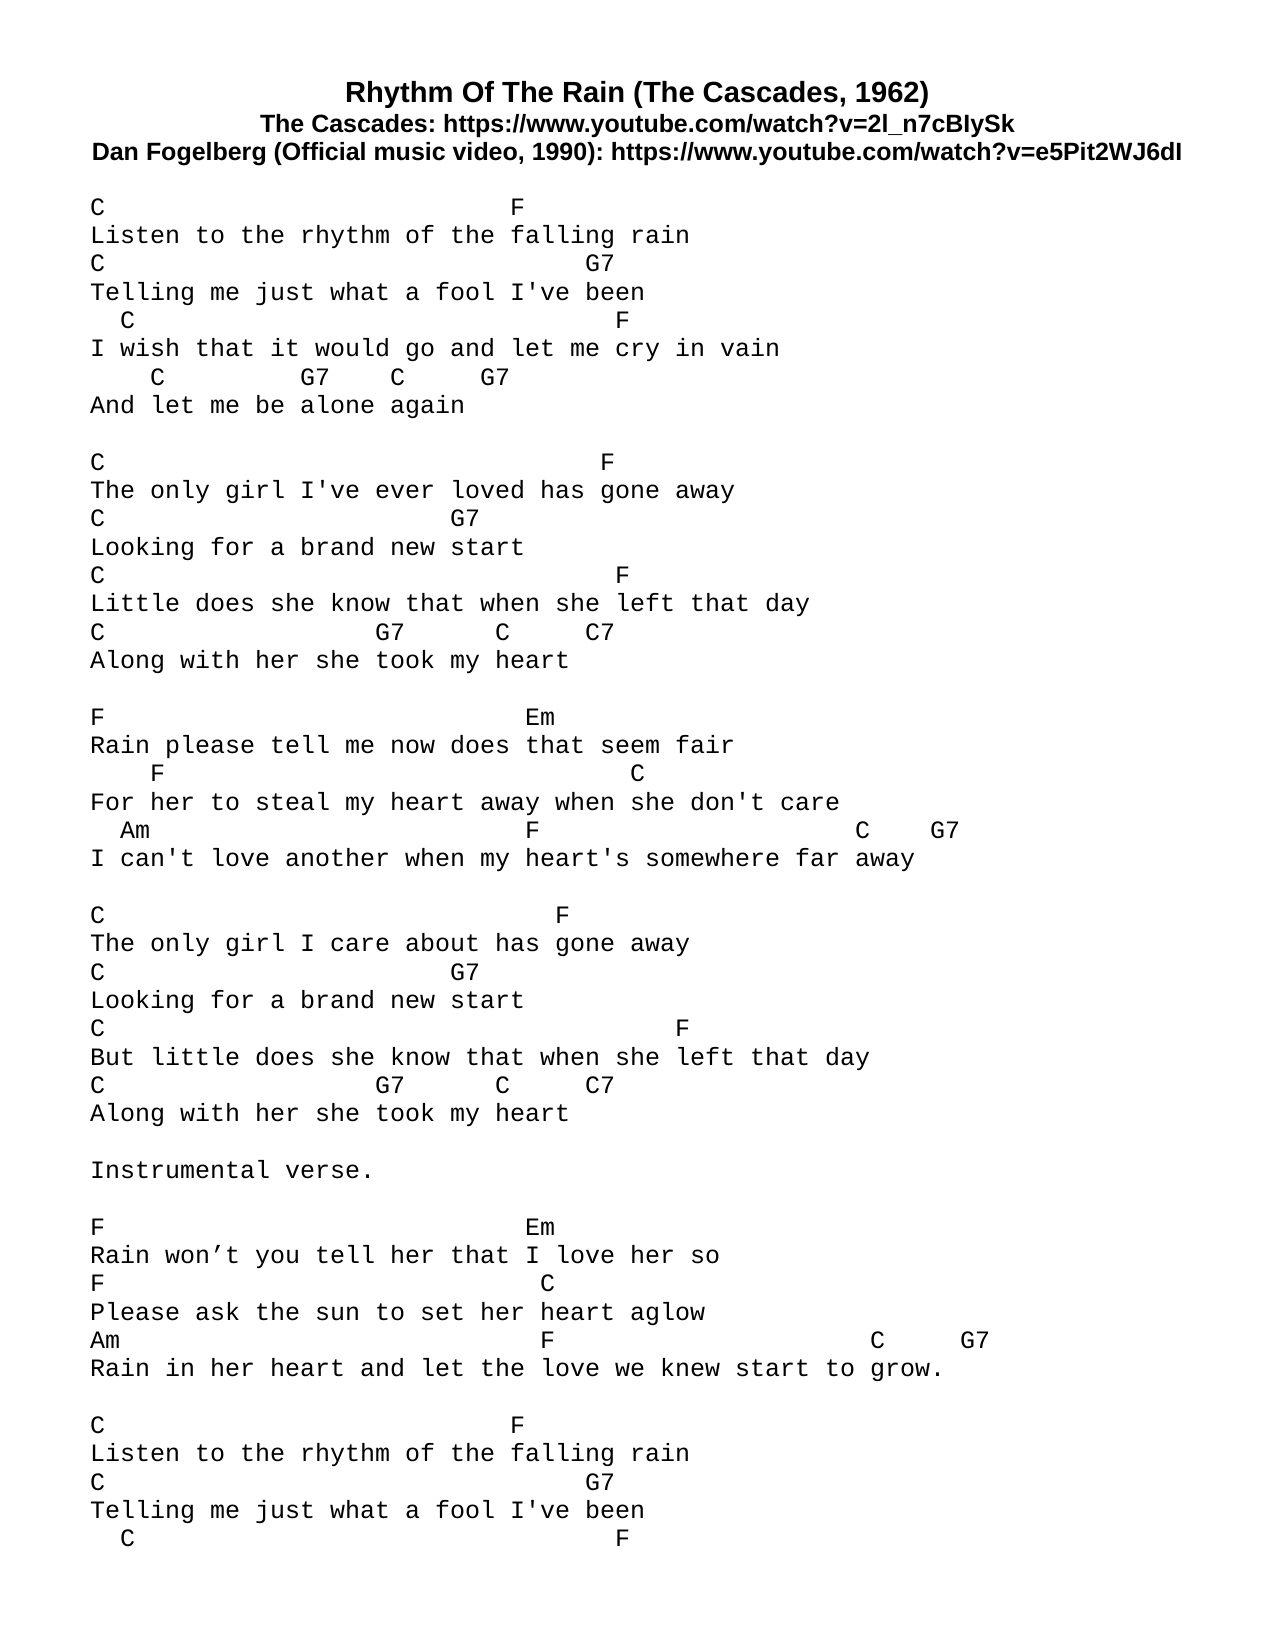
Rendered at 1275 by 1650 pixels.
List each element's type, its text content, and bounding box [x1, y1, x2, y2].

text C G7 C G7 [90, 364, 1185, 393]
text The Cascades: https://www.youtube.com/watch?v=2l_n7cBIySk [90, 108, 1185, 137]
text C F [90, 903, 1185, 931]
text The only girl I care about has gone away [90, 931, 1185, 959]
text C G7 [90, 1469, 1185, 1498]
text Telling me just what a fool I've been [90, 279, 1185, 308]
text C F [90, 308, 1185, 336]
text C F [90, 563, 1185, 591]
text Listen to the rhythm of the falling rain [90, 223, 1185, 251]
text Listen to the rhythm of the falling rain [90, 1441, 1185, 1469]
text Am F C G7 [90, 818, 1185, 846]
text Instrumental verse. [90, 1158, 1185, 1186]
text F C [90, 1271, 1185, 1299]
text C G7 [90, 506, 1185, 534]
text C G7 C C7 [90, 619, 1185, 648]
text The only girl I've ever loved has gone away [90, 478, 1185, 506]
text C G7 [90, 959, 1185, 988]
text Please ask the sun to set her heart aglow [90, 1299, 1185, 1328]
text C F [90, 1526, 1185, 1554]
text Rain won’t you tell her that I love her so [90, 1243, 1185, 1271]
text F Em [90, 704, 1185, 733]
text Little does she know that when she left that day [90, 591, 1185, 619]
text Looking for a brand new start [90, 534, 1185, 563]
text C G7 [90, 251, 1185, 279]
text I wish that it would go and let me cry in vain [90, 336, 1185, 364]
text Rhythm Of The Rain (The Cascades, 1962) [90, 75, 1185, 108]
text F Em [90, 1214, 1185, 1243]
text I can't love another when my heart's somewhere far away [90, 846, 1185, 874]
text Looking for a brand new start [90, 988, 1185, 1016]
text Along with her she took my heart [90, 648, 1185, 676]
text For her to steal my heart away when she don't care [90, 789, 1185, 818]
text And let me be alone again [90, 393, 1185, 421]
text But little does she know that when she left that day [90, 1044, 1185, 1073]
text Telling me just what a fool I've been [90, 1498, 1185, 1526]
text Rain please tell me now does that seem fair [90, 733, 1185, 761]
text C F [90, 1016, 1185, 1044]
text Am F C G7 [90, 1328, 1185, 1356]
text C G7 C C7 [90, 1073, 1185, 1101]
text Along with her she took my heart [90, 1101, 1185, 1129]
text Dan Fogelberg (Official music video, 1990): https://www.youtube.com/watch?v=e5Pit2WJ6dI [90, 137, 1185, 166]
text Rain in her heart and let the love we knew start to grow. [90, 1356, 1185, 1384]
text C F [90, 449, 1185, 478]
text C F [90, 194, 1185, 223]
text C F [90, 1413, 1185, 1441]
text F C [90, 761, 1185, 789]
